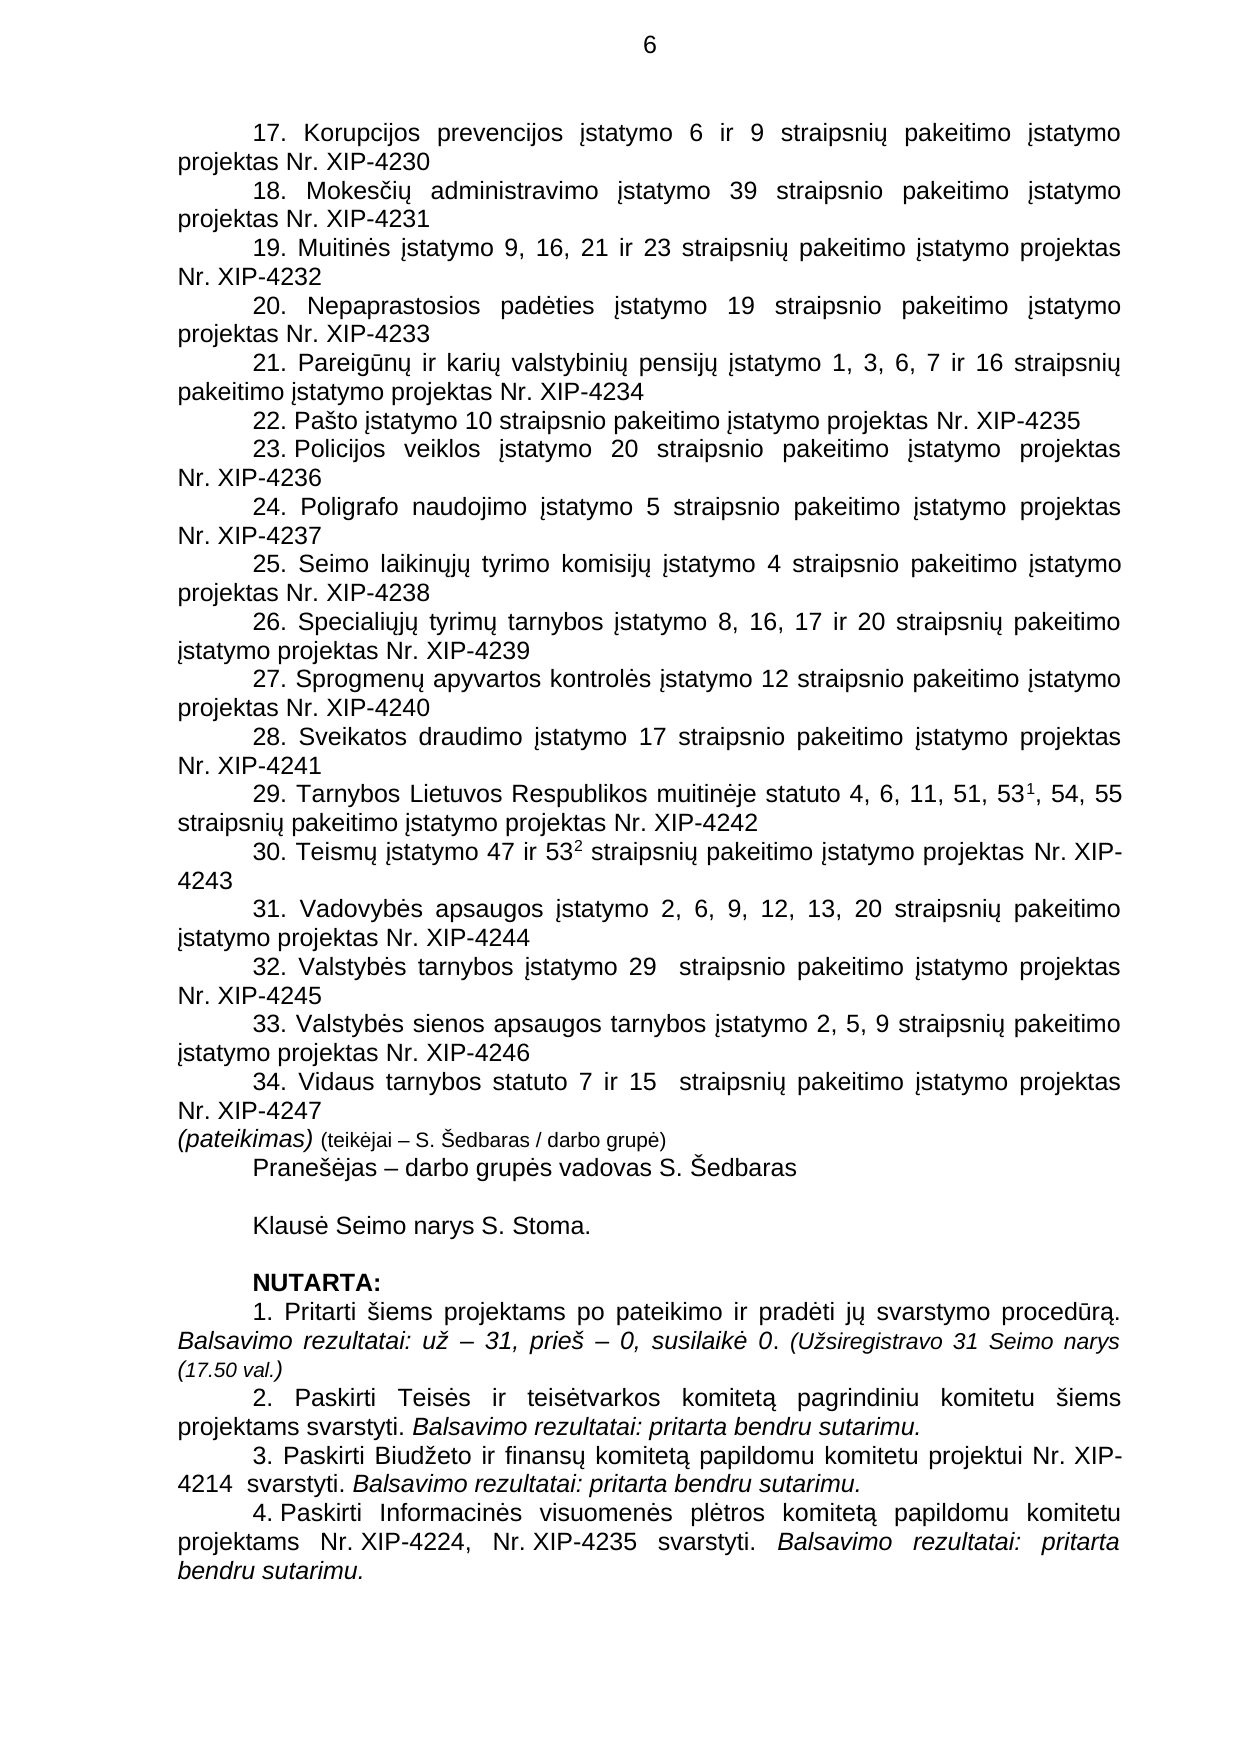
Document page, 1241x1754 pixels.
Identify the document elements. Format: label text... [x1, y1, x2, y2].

text Klausė Seimo narys S. Stoma. [177, 1211, 1122, 1239]
text 17. Korupcijos prevencijos įstatymo 6 ir 9 straipsnių pakeitimo įstatymo projektas Nr. XIP-4230 [177, 118, 1122, 176]
text (pateikimas) (teikėjai – S. Šedbaras / darbo grupė) [177, 1124, 1122, 1153]
text 23. Policijos veiklos įstatymo 20 straipsnio pakeitimo įstatymo projektas Nr. XIP-4236 [177, 434, 1122, 492]
text 18. Mokesčių administravimo įstatymo 39 straipsnio pakeitimo įstatymo projektas Nr. XIP-4231 [177, 176, 1122, 233]
text 4. Paskirti Informacinės visuomenės plėtros komitetą papildomu komitetu projektams Nr. XIP-4224, Nr. XIP-4235 svarstyti. Balsavimo rezultatai: pritarta bendru sutarimu. [177, 1498, 1122, 1584]
text 2. Paskirti Teisės ir teisėtvarkos komitetą pagrindiniu komitetu šiems projektams svarstyti. Balsavimo rezultatai: pritarta bendru sutarimu. [177, 1383, 1122, 1441]
text 27. Sprogmenų apyvartos kontrolės įstatymo 12 straipsnio pakeitimo įstatymo projektas Nr. XIP-4240 [177, 664, 1122, 722]
text 3. Paskirti Biudžeto ir finansų komitetą papildomu komitetu projektui Nr. XIP-4214 svarstyti. Balsavimo rezultatai: pritarta bendru sutarimu. [177, 1441, 1122, 1498]
text 21. Pareigūnų ir karių valstybinių pensijų įstatymo 1, 3, 6, 7 ir 16 straipsnių pakeitimo įstatymo projektas Nr. XIP-4234 [177, 348, 1122, 406]
text 34. Vidaus tarnybos statuto 7 ir 15 straipsnių pakeitimo įstatymo projektas Nr. XIP-4247 [177, 1067, 1122, 1124]
text 31. Vadovybės apsaugos įstatymo 2, 6, 9, 12, 13, 20 straipsnių pakeitimo įstatymo projektas Nr. XIP-4244 [177, 894, 1122, 952]
text 26. Specialiųjų tyrimų tarnybos įstatymo 8, 16, 17 ir 20 straipsnių pakeitimo įstatymo projektas Nr. XIP-4239 [177, 607, 1122, 664]
text 30. Teismų įstatymo 47 ir 532 straipsnių pakeitimo įstatymo projektas Nr. XIP-4243 [177, 837, 1122, 894]
text 20. Nepaprastosios padėties įstatymo 19 straipsnio pakeitimo įstatymo projektas Nr. XIP-4233 [177, 291, 1122, 348]
text 28. Sveikatos draudimo įstatymo 17 straipsnio pakeitimo įstatymo projektas Nr. XIP-4241 [177, 722, 1122, 779]
text Pranešėjas – darbo grupės vadovas S. Šedbaras [177, 1153, 1122, 1182]
text 33. Valstybės sienos apsaugos tarnybos įstatymo 2, 5, 9 straipsnių pakeitimo įstatymo projektas Nr. XIP-4246 [177, 1009, 1122, 1067]
text 25. Seimo laikinųjų tyrimo komisijų įstatymo 4 straipsnio pakeitimo įstatymo projektas Nr. XIP-4238 [177, 549, 1122, 607]
text 22. Pašto įstatymo 10 straipsnio pakeitimo įstatymo projektas Nr. XIP-4235 [177, 406, 1122, 434]
text 19. Muitinės įstatymo 9, 16, 21 ir 23 straipsnių pakeitimo įstatymo projektas Nr. XIP-4232 [177, 233, 1122, 291]
text 32. Valstybės tarnybos įstatymo 29 straipsnio pakeitimo įstatymo projektas Nr. XIP-4245 [177, 952, 1122, 1009]
text 29. Tarnybos Lietuvos Respublikos muitinėje statuto 4, 6, 11, 51, 531, 54, 55 straipsnių pakeitimo įstatymo projektas Nr. XIP-4242 [177, 779, 1122, 837]
text 24. Poligrafo naudojimo įstatymo 5 straipsnio pakeitimo įstatymo projektas Nr. XIP-4237 [177, 492, 1122, 549]
text NUTARTA: [177, 1268, 1122, 1297]
text 1. Pritarti šiems projektams po pateikimo ir pradėti jų svarstymo procedūrą. Balsavimo rezultatai: už – 31, prieš – 0, susilaikė 0. (Užsiregistravo 31 Seimo narys (17.50 val.) [177, 1297, 1122, 1383]
